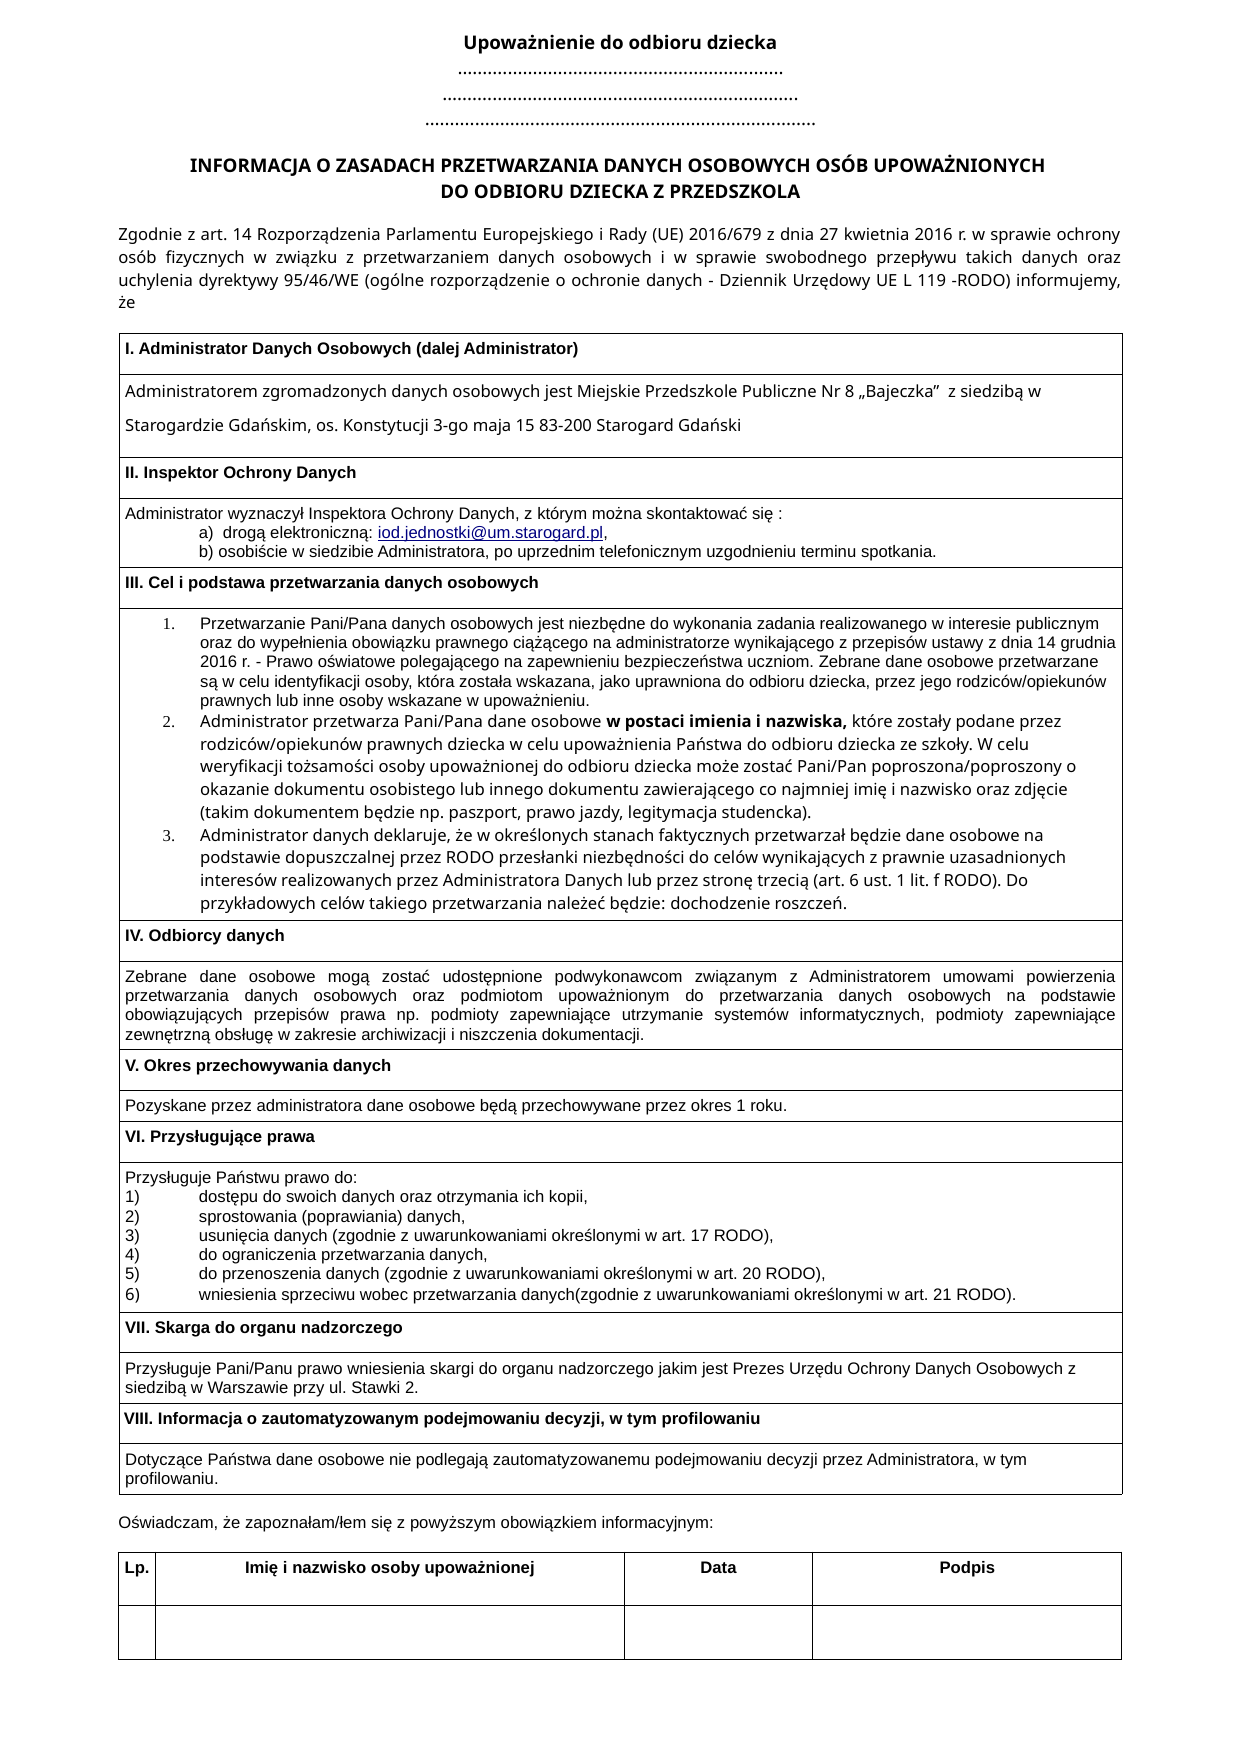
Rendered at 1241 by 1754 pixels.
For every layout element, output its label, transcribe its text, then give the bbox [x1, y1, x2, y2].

table_cell VIII. Informacja o zautomatyzowanym podejmowaniu decyzji, w tym profilowaniu [120, 1404, 1122, 1443]
subtitle …........................................................................... [118, 106, 1122, 131]
table_cell Przysługuje Państwu prawo do: dostępu do swoich danych oraz otrzymania ich kopii, sprostowania (poprawiania) danych, usunięcia danych (zgodnie z uwarunkowaniami określonymi w art. 17 RODO), do ograniczenia przetwarzania danych, do przenoszenia danych (zgodnie z uwarunkowaniami określonymi w art. 20 RODO), wniesienia sprzeciwu wobec przetwarzania danych(zgodnie z uwarunkowaniami określonymi w art. 21 RODO). [120, 1163, 1122, 1311]
subtitle ….................................................................... [118, 80, 1122, 106]
table_cell III. Cel i podstawa przetwarzania danych osobowych [120, 568, 1122, 608]
table_cell [625, 1606, 812, 1659]
table_cell IV. Odbiorcy danych [120, 921, 1122, 961]
text Oświadczam, że zapoznałam/łem się z powyższym obowiązkiem informacyjnym: [118, 1513, 1122, 1532]
table_cell Przysługuje Pani/Panu prawo wniesienia skargi do organu nadzorczego jakim jest Prezes Urzędu Ochrony Danych Osobowych z siedzibą w Warszawie przy ul. Stawki 2. [120, 1353, 1122, 1402]
table_header Lp. [119, 1553, 155, 1605]
table_header I. Administrator Danych Osobowych (dalej Administrator) [120, 334, 1122, 374]
table_cell VI. Przysługujące prawa [120, 1122, 1122, 1162]
table_cell V. Okres przechowywania danych [120, 1050, 1122, 1090]
table_cell [156, 1606, 624, 1659]
table_header Podpis [813, 1553, 1121, 1605]
text Zgodnie z art. 14 Rozporządzenia Parlamentu Europejskiego i Rady (UE) 2016/679 z dnia 27 kwietnia 2016 r. w sprawie ochrony osób fizycznych w związku z przetwarzaniem danych osobowych i w sprawie swobodnego przepływu takich danych oraz uchylenia dyrektywy 95/46/WE (ogólne rozporządzenie o ochronie danych - Dziennik Urzędowy UE L 119 -RODO) informujemy, że [118, 223, 1122, 314]
table_header Data [625, 1553, 812, 1605]
table_cell [119, 1606, 155, 1659]
table_cell [813, 1606, 1121, 1659]
table_cell Pozyskane przez administratora dane osobowe będą przechowywane przez okres 1 roku. [120, 1091, 1122, 1121]
table_cell Zebrane dane osobowe mogą zostać udostępnione podwykonawcom związanym z Administratorem umowami powierzenia przetwarzania danych osobowych oraz podmiotom upoważnionym do przetwarzania danych osobowych na podstawie obowiązujących przepisów prawa np. podmioty zapewniające utrzymanie systemów informatycznych, podmioty zapewniające zewnętrzną obsługę w zakresie archiwizacji i niszczenia dokumentacji. [120, 962, 1122, 1049]
subtitle INFORMACJA O ZASADACH PRZETWARZANIA DANYCH OSOBOWYCH OSÓB UPOWAŻNIONYCH [118, 153, 1122, 178]
subtitle Upoważnienie do odbioru dziecka [118, 29, 1122, 54]
table_cell II. Inspektor Ochrony Danych [120, 458, 1122, 497]
table_cell VII. Skarga do organu nadzorczego [120, 1313, 1122, 1352]
subtitle ….............................................................. [118, 54, 1122, 80]
table_cell Administratorem zgromadzonych danych osobowych jest Miejskie Przedszkole Publiczne Nr 8 „Bajeczka” z siedzibą w Starogardzie Gdańskim, os. Konstytucji 3-go maja 15 83-200 Starogard Gdański [120, 375, 1122, 457]
table_cell Dotyczące Państwa dane osobowe nie podlegają zautomatyzowanemu podejmowaniu decyzji przez Administratora, w tym profilowaniu. [120, 1444, 1122, 1493]
table_header Imię i nazwisko osoby upoważnionej [156, 1553, 624, 1605]
table_cell Administrator wyznaczył Inspektora Ochrony Danych, z którym można skontaktować się : a) drogą elektroniczną: iod.jednostki@um.starogard.pl, b) osobiście w siedzibie Administratora, po uprzednim telefonicznym uzgodnieniu terminu spotkania. [120, 499, 1122, 567]
table_cell Przetwarzanie Pani/Pana danych osobowych jest niezbędne do wykonania zadania realizowanego w interesie publicznym oraz do wypełnienia obowiązku prawnego ciążącego na administratorze wynikającego z przepisów ustawy z dnia 14 grudnia 2016 r. - Prawo oświatowe polegającego na zapewnieniu bezpieczeństwa uczniom. Zebrane dane osobowe przetwarzane są w celu identyfikacji osoby, która została wskazana, jako uprawniona do odbioru dziecka, przez jego rodziców/opiekunów prawnych lub inne osoby wskazane w upoważnieniu. Administrator przetwarza Pani/Pana dane osobowe w postaci imienia i nazwiska, które zostały podane przez rodziców/opiekunów prawnych dziecka w celu upoważnienia Państwa do odbioru dziecka ze szkoły. W celu weryfikacji tożsamości osoby upoważnionej do odbioru dziecka może zostać Pani/Pan poproszona/poproszony o okazanie dokumentu osobistego lub innego dokumentu zawierającego co najmniej imię i nazwisko oraz zdjęcie (takim dokumentem będzie np. paszport, prawo jazdy, legitymacja studencka). Administrator danych deklaruje, że w określonych stanach faktycznych przetwarzał będzie dane osobowe na podstawie dopuszczalnej przez RODO przesłanki niezbędności do celów wynikających z prawnie uzasadnionych interesów realizowanych przez Administratora Danych lub przez stronę trzecią (art. 6 ust. 1 lit. f RODO). Do przykładowych celów takiego przetwarzania należeć będzie: dochodzenie roszczeń. [120, 609, 1122, 920]
subtitle DO ODBIORU DZIECKA Z PRZEDSZKOLA [118, 178, 1122, 204]
